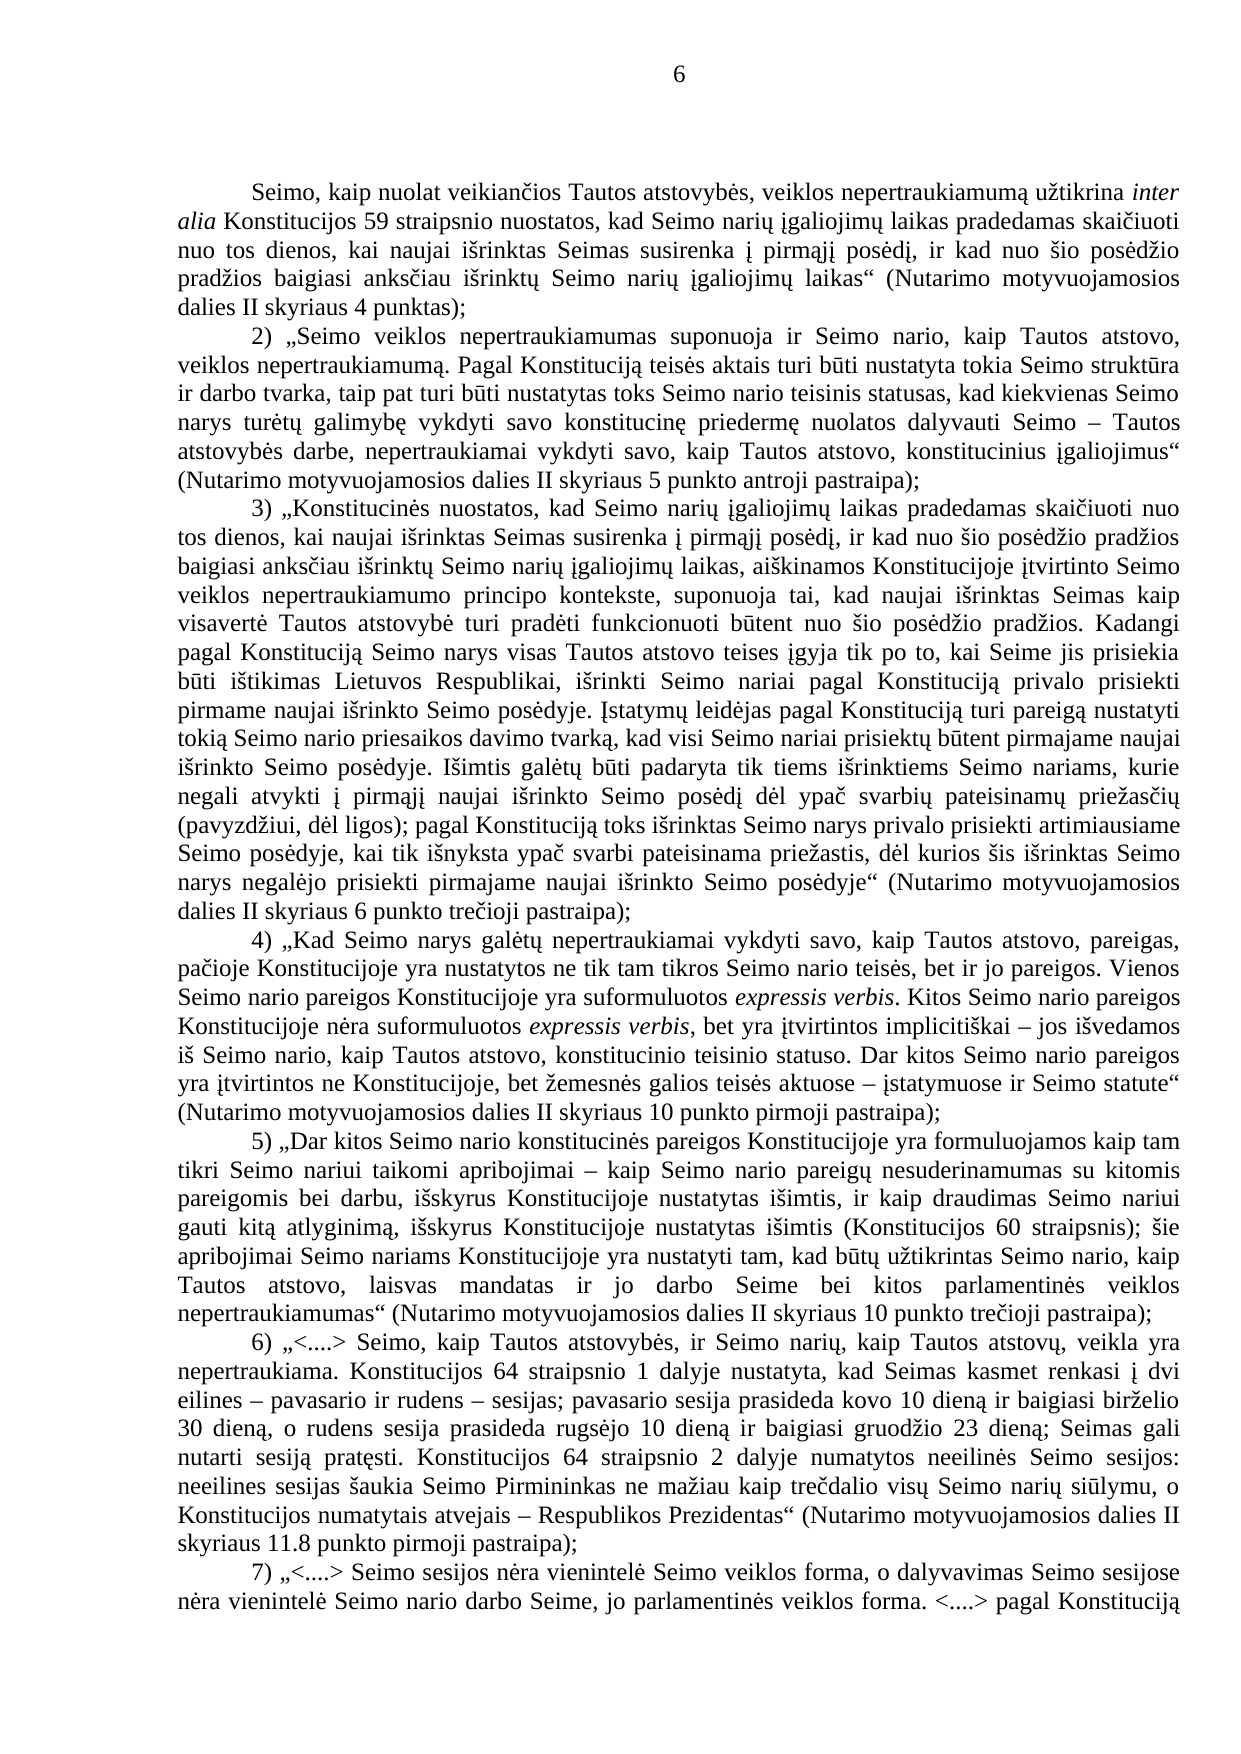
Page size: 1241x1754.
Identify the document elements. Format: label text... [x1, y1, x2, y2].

text Seimo, kaip nuolat veikiančios Tautos atstovybės, veiklos nepertraukiamumą užtikrina inter alia Konstitucijos 59 straipsnio nuostatos, kad Seimo narių įgaliojimų laikas pradedamas skaičiuoti nuo tos dienos, kai naujai išrinktas Seimas susirenka į pirmąjį posėdį, ir kad nuo šio posėdžio pradžios baigiasi anksčiau išrinktų Seimo narių įgaliojimų laikas“ (Nutarimo motyvuojamosios dalies II skyriaus 4 punktas); [177, 177, 1181, 321]
text 5) „Dar kitos Seimo nario konstitucinės pareigos Konstitucijoje yra formuluojamos kaip tam tikri Seimo nariui taikomi apribojimai – kaip Seimo nario pareigų nesuderinamumas su kitomis pareigomis bei darbu, išskyrus Konstitucijoje nustatytas išimtis, ir kaip draudimas Seimo nariui gauti kitą atlyginimą, išskyrus Konstitucijoje nustatytas išimtis (Konstitucijos 60 straipsnis); šie apribojimai Seimo nariams Konstitucijoje yra nustatyti tam, kad būtų užtikrintas Seimo nario, kaip Tautos atstovo, laisvas mandatas ir jo darbo Seime bei kitos parlamentinės veiklos nepertraukiamumas“ (Nutarimo motyvuojamosios dalies II skyriaus 10 punkto trečioji pastraipa); [177, 1126, 1181, 1327]
text 7) „<....> Seimo sesijos nėra vienintelė Seimo veiklos forma, o dalyvavimas Seimo sesijose nėra vienintelė Seimo nario darbo Seime, jo parlamentinės veiklos forma. <....> pagal Konstituciją [177, 1557, 1181, 1615]
text 2) „Seimo veiklos nepertraukiamumas suponuoja ir Seimo nario, kaip Tautos atstovo, veiklos nepertraukiamumą. Pagal Konstituciją teisės aktais turi būti nustatyta tokia Seimo struktūra ir darbo tvarka, taip pat turi būti nustatytas toks Seimo nario teisinis statusas, kad kiekvienas Seimo narys turėtų galimybę vykdyti savo konstitucinę priedermę nuolatos dalyvauti Seimo – Tautos atstovybės darbe, nepertraukiamai vykdyti savo, kaip Tautos atstovo, konstitucinius įgaliojimus“ (Nutarimo motyvuojamosios dalies II skyriaus 5 punkto antroji pastraipa); [177, 321, 1181, 493]
text 6) „<....> Seimo, kaip Tautos atstovybės, ir Seimo narių, kaip Tautos atstovų, veikla yra nepertraukiama. Konstitucijos 64 straipsnio 1 dalyje nustatyta, kad Seimas kasmet renkasi į dvi eilines – pavasario ir rudens – sesijas; pavasario sesija prasideda kovo 10 dieną ir baigiasi birželio 30 dieną, o rudens sesija prasideda rugsėjo 10 dieną ir baigiasi gruodžio 23 dieną; Seimas gali nutarti sesiją pratęsti. Konstitucijos 64 straipsnio 2 dalyje numatytos neeilinės Seimo sesijos: neeilines sesijas šaukia Seimo Pirmininkas ne mažiau kaip trečdalio visų Seimo narių siūlymu, o Konstitucijos numatytais atvejais – Respublikos Prezidentas“ (Nutarimo motyvuojamosios dalies II skyriaus 11.8 punkto pirmoji pastraipa); [177, 1327, 1181, 1557]
text 3) „Konstitucinės nuostatos, kad Seimo narių įgaliojimų laikas pradedamas skaičiuoti nuo tos dienos, kai naujai išrinktas Seimas susirenka į pirmąjį posėdį, ir kad nuo šio posėdžio pradžios baigiasi anksčiau išrinktų Seimo narių įgaliojimų laikas, aiškinamos Konstitucijoje įtvirtinto Seimo veiklos nepertraukiamumo principo kontekste, suponuoja tai, kad naujai išrinktas Seimas kaip visavertė Tautos atstovybė turi pradėti funkcionuoti būtent nuo šio posėdžio pradžios. Kadangi pagal Konstituciją Seimo narys visas Tautos atstovo teises įgyja tik po to, kai Seime jis prisiekia būti ištikimas Lietuvos Respublikai, išrinkti Seimo nariai pagal Konstituciją privalo prisiekti pirmame naujai išrinkto Seimo posėdyje. Įstatymų leidėjas pagal Konstituciją turi pareigą nustatyti tokią Seimo nario priesaikos davimo tvarką, kad visi Seimo nariai prisiektų būtent pirmajame naujai išrinkto Seimo posėdyje. Išimtis galėtų būti padaryta tik tiems išrinktiems Seimo nariams, kurie negali atvykti į pirmąjį naujai išrinkto Seimo posėdį dėl ypač svarbių pateisinamų priežasčių (pavyzdžiui, dėl ligos); pagal Konstituciją toks išrinktas Seimo narys privalo prisiekti artimiausiame Seimo posėdyje, kai tik išnyksta ypač svarbi pateisinama priežastis, dėl kurios šis išrinktas Seimo narys negalėjo prisiekti pirmajame naujai išrinkto Seimo posėdyje“ (Nutarimo motyvuojamosios dalies II skyriaus 6 punkto trečioji pastraipa); [177, 493, 1181, 925]
text 4) „Kad Seimo narys galėtų nepertraukiamai vykdyti savo, kaip Tautos atstovo, pareigas, pačioje Konstitucijoje yra nustatytos ne tik tam tikros Seimo nario teisės, bet ir jo pareigos. Vienos Seimo nario pareigos Konstitucijoje yra suformuluotos expressis verbis. Kitos Seimo nario pareigos Konstitucijoje nėra suformuluotos expressis verbis, bet yra įtvirtintos implicitiškai – jos išvedamos iš Seimo nario, kaip Tautos atstovo, konstitucinio teisinio statuso. Dar kitos Seimo nario pareigos yra įtvirtintos ne Konstitucijoje, bet žemesnės galios teisės aktuose – įstatymuose ir Seimo statute“ (Nutarimo motyvuojamosios dalies II skyriaus 10 punkto pirmoji pastraipa); [177, 925, 1181, 1126]
